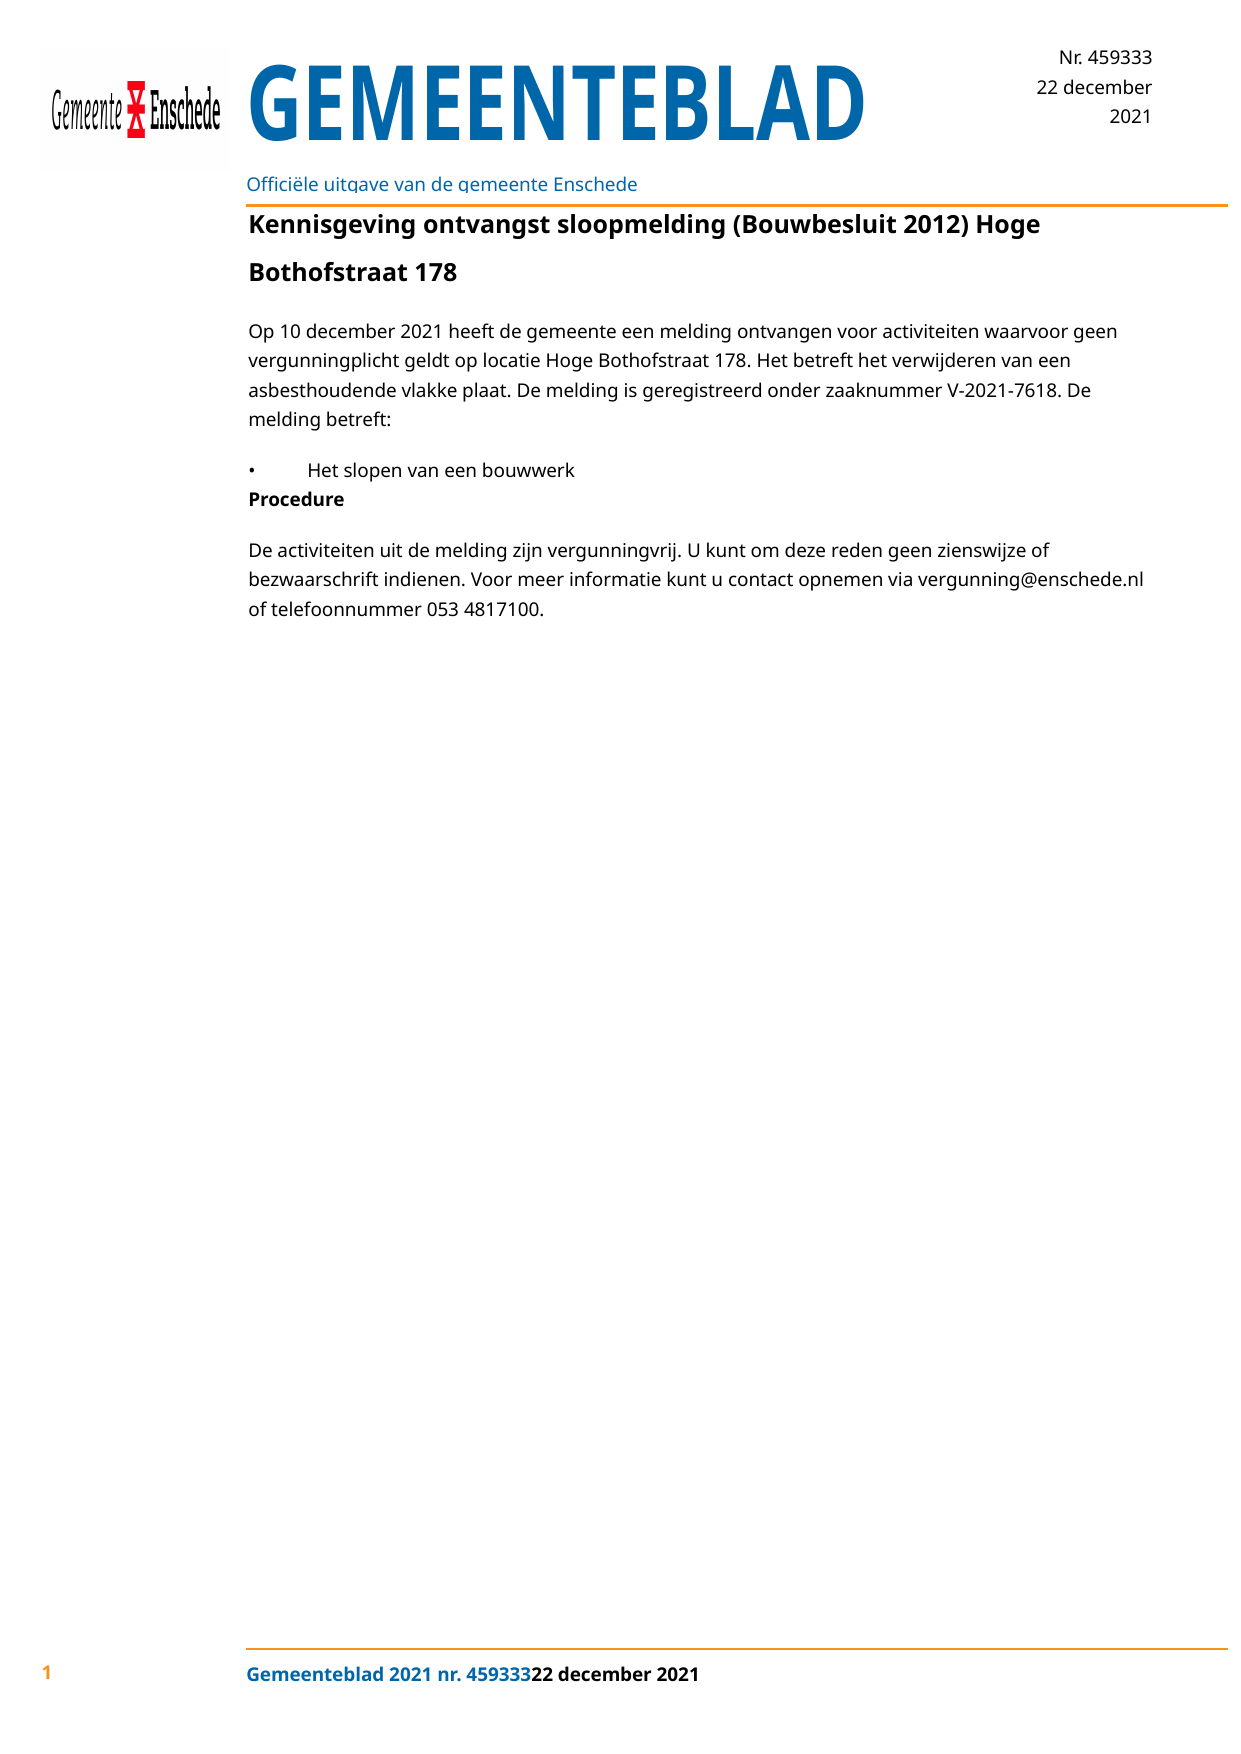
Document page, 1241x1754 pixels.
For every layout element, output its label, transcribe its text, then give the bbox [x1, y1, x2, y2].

text Op 10 december 2021 heeft de gemeente een melding ontvangen voor activiteiten waarvoor geen vergunningplicht geldt op locatie Hoge Bothofstraat 178. Het betreft het verwijderen van een asbesthoudende vlakke plaat. De melding is geregistreerd onder zaaknummer V-2021-7618. De melding betreft: [248, 318, 1152, 432]
text De activiteiten uit de melding zijn vergunningvrij. U kunt om deze reden geen zienswijze of bezwaarschrift indienen. Voor meer informatie kunt u contact opnemen via vergunning@enschede.nl of telefoonnummer 053 4817100. [248, 537, 1152, 622]
picture [41, 47, 231, 172]
list Het slopen van een bouwwerk [248, 457, 1152, 483]
text Procedure [248, 487, 1152, 512]
text Kennisgeving ontvangst sloopmelding (Bouwbesluit 2012) Hoge Bothofstraat 178 [248, 207, 1152, 288]
